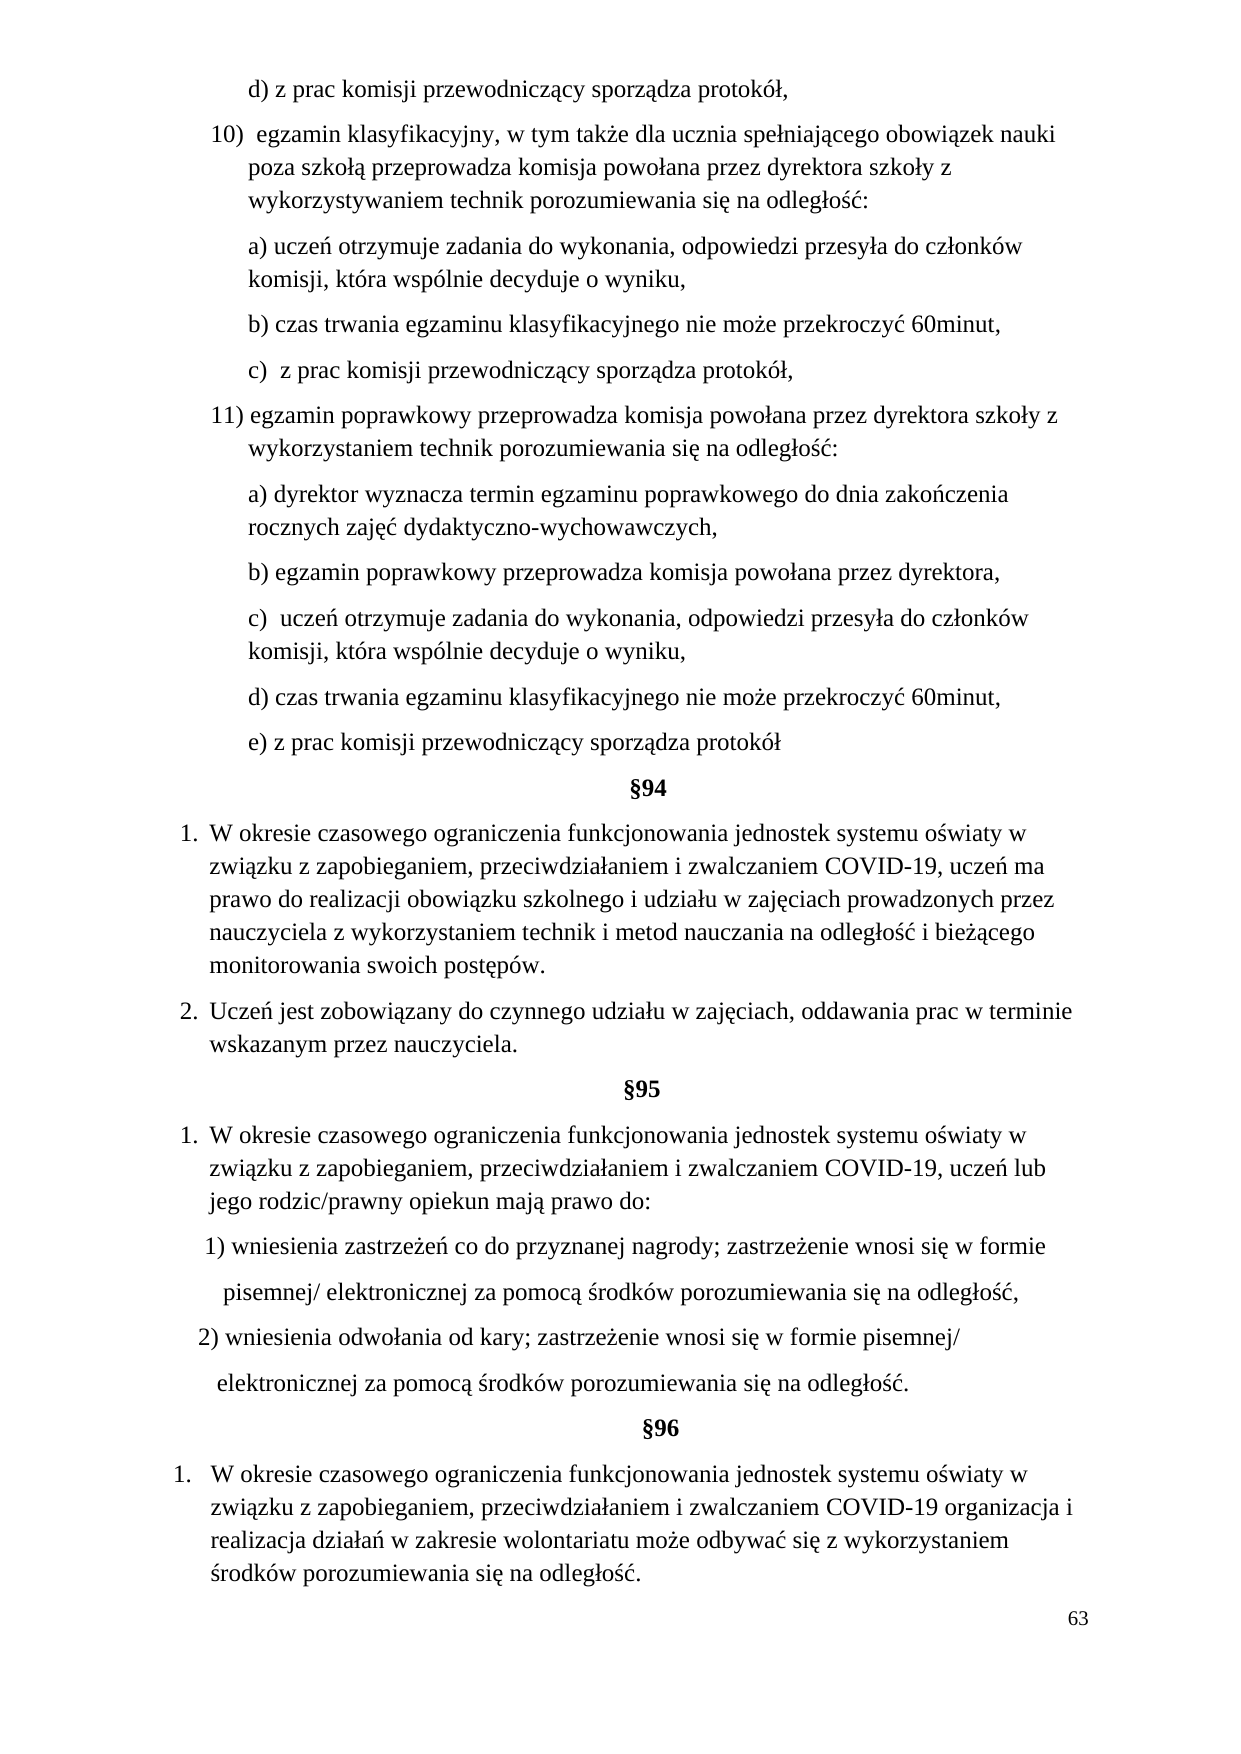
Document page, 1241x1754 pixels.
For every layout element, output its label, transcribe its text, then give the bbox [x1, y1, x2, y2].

text a) dyrektor wyznacza termin egzaminu poprawkowego do dnia zakończenia rocznych zajęć dydaktyczno-wychowawczych, [248, 479, 1093, 541]
text 1) wniesienia zastrzeżeń co do przyznanej nagrody; zastrzeżenie wnosi się w formie [173, 1231, 1093, 1260]
list W okresie czasowego ograniczenia funkcjonowania jednostek systemu oświaty w związku z zapobieganiem, przeciwdziałaniem i zwalczaniem COVID-19 organizacja i realizacja działań w zakresie wolontariatu może odbywać się z wykorzystaniem środków porozumiewania się na odległość. [173, 1459, 1093, 1587]
text 2) wniesienia odwołania od kary; zastrzeżenie wnosi się w formie pisemnej/ [173, 1322, 1093, 1351]
text d) czas trwania egzaminu klasyfikacyjnego nie może przekroczyć 60minut, [248, 682, 1093, 710]
text 10) egzamin klasyfikacyjny, w tym także dla ucznia spełniającego obowiązek nauki poza szkołą przeprowadza komisja powołana przez dyrektora szkoły z wykorzystywaniem technik porozumiewania się na odległość: [210, 119, 1093, 214]
list W okresie czasowego ograniczenia funkcjonowania jednostek systemu oświaty w związku z zapobieganiem, przeciwdziałaniem i zwalczaniem COVID-19, uczeń lub jego rodzic/prawny opiekun mają prawo do: [179, 1120, 1093, 1214]
text §94 [210, 773, 1093, 801]
text b) czas trwania egzaminu klasyfikacyjnego nie może przekroczyć 60minut, [248, 309, 1093, 338]
text e) z prac komisji przewodniczący sporządza protokół [248, 727, 1093, 756]
list Uczeń jest zobowiązany do czynnego udziału w zajęciach, oddawania prac w terminie wskazanym przez nauczyciela. [179, 996, 1093, 1057]
text d) z prac komisji przewodniczący sporządza protokół, [248, 74, 1093, 102]
text 11) egzamin poprawkowy przeprowadza komisja powołana przez dyrektora szkoły z wykorzystaniem technik porozumiewania się na odległość: [210, 400, 1093, 462]
text §96 [135, 1413, 1093, 1442]
text pisemnej/ elektronicznej za pomocą środków porozumiewania się na odległość, [173, 1277, 1093, 1306]
text c) uczeń otrzymuje zadania do wykonania, odpowiedzi przesyła do członków komisji, która wspólnie decyduje o wyniku, [248, 603, 1093, 665]
text elektronicznej za pomocą środków porozumiewania się na odległość. [173, 1368, 1093, 1397]
text a) uczeń otrzymuje zadania do wykonania, odpowiedzi przesyła do członków komisji, która wspólnie decyduje o wyniku, [248, 231, 1093, 293]
list W okresie czasowego ograniczenia funkcjonowania jednostek systemu oświaty w związku z zapobieganiem, przeciwdziałaniem i zwalczaniem COVID-19, uczeń ma prawo do realizacji obowiązku szkolnego i udziału w zajęciach prowadzonych przez nauczyciela z wykorzystaniem technik i metod nauczania na odległość i bieżącego monitorowania swoich postępów. [179, 818, 1093, 979]
text §95 [210, 1074, 1093, 1103]
text b) egzamin poprawkowy przeprowadza komisja powołana przez dyrektora, [248, 557, 1093, 586]
text c) z prac komisji przewodniczący sporządza protokół, [248, 355, 1093, 384]
